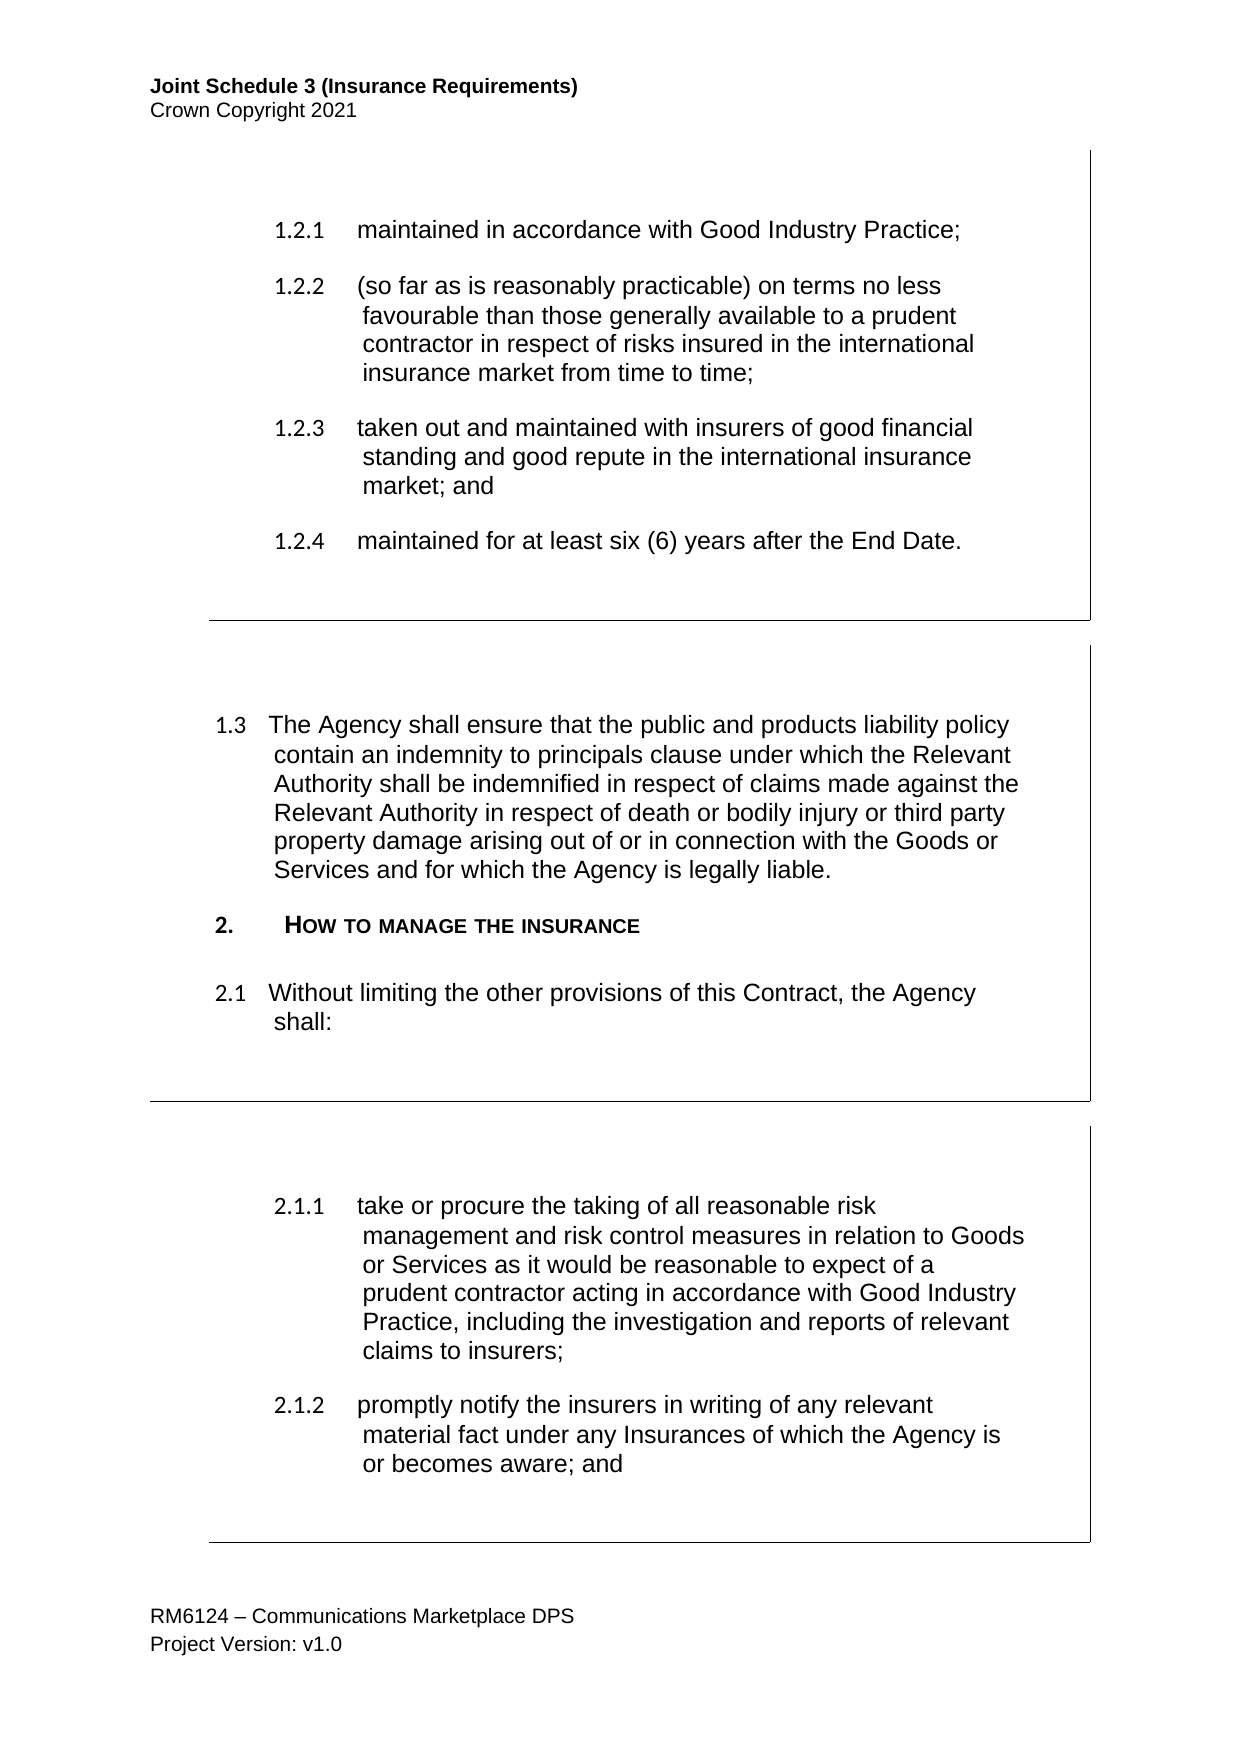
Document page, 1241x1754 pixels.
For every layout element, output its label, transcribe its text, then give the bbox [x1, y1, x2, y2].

list How to manage the insurance [150, 844, 1090, 912]
list maintained in accordance with Good Industry Practice; [209, 150, 1090, 206]
list taken out and maintained with insurers of good financial standing and good repute in the international insurance market; and [209, 347, 1090, 460]
list promptly notify the insurers in writing of any relevant material fact under any Insurances of which the Agency is or becomes aware; and [209, 1325, 1090, 1542]
list The Agency shall ensure that the public and products liability policy contain an indemnity to principals clause under which the Relevant Authority shall be indemnified in respect of claims made against the Relevant Authority in respect of death or bodily injury or third party property damage arising out of or in connection with the Goods or Services and for which the Agency is legally liable. [150, 645, 1090, 844]
list Without limiting the other provisions of this Contract, the Agency shall: [150, 912, 1090, 1101]
list maintained for at least six (6) years after the End Date. [209, 460, 1090, 620]
list (so far as is reasonably practicable) on terms no less favourable than those generally available to a prudent contractor in respect of risks insured in the international insurance market from time to time; [209, 206, 1090, 347]
list take or procure the taking of all reasonable risk management and risk control measures in relation to Goods or Services as it would be reasonable to expect of a prudent contractor acting in accordance with Good Industry Practice, including the investigation and reports of relevant claims to insurers; [209, 1126, 1090, 1325]
